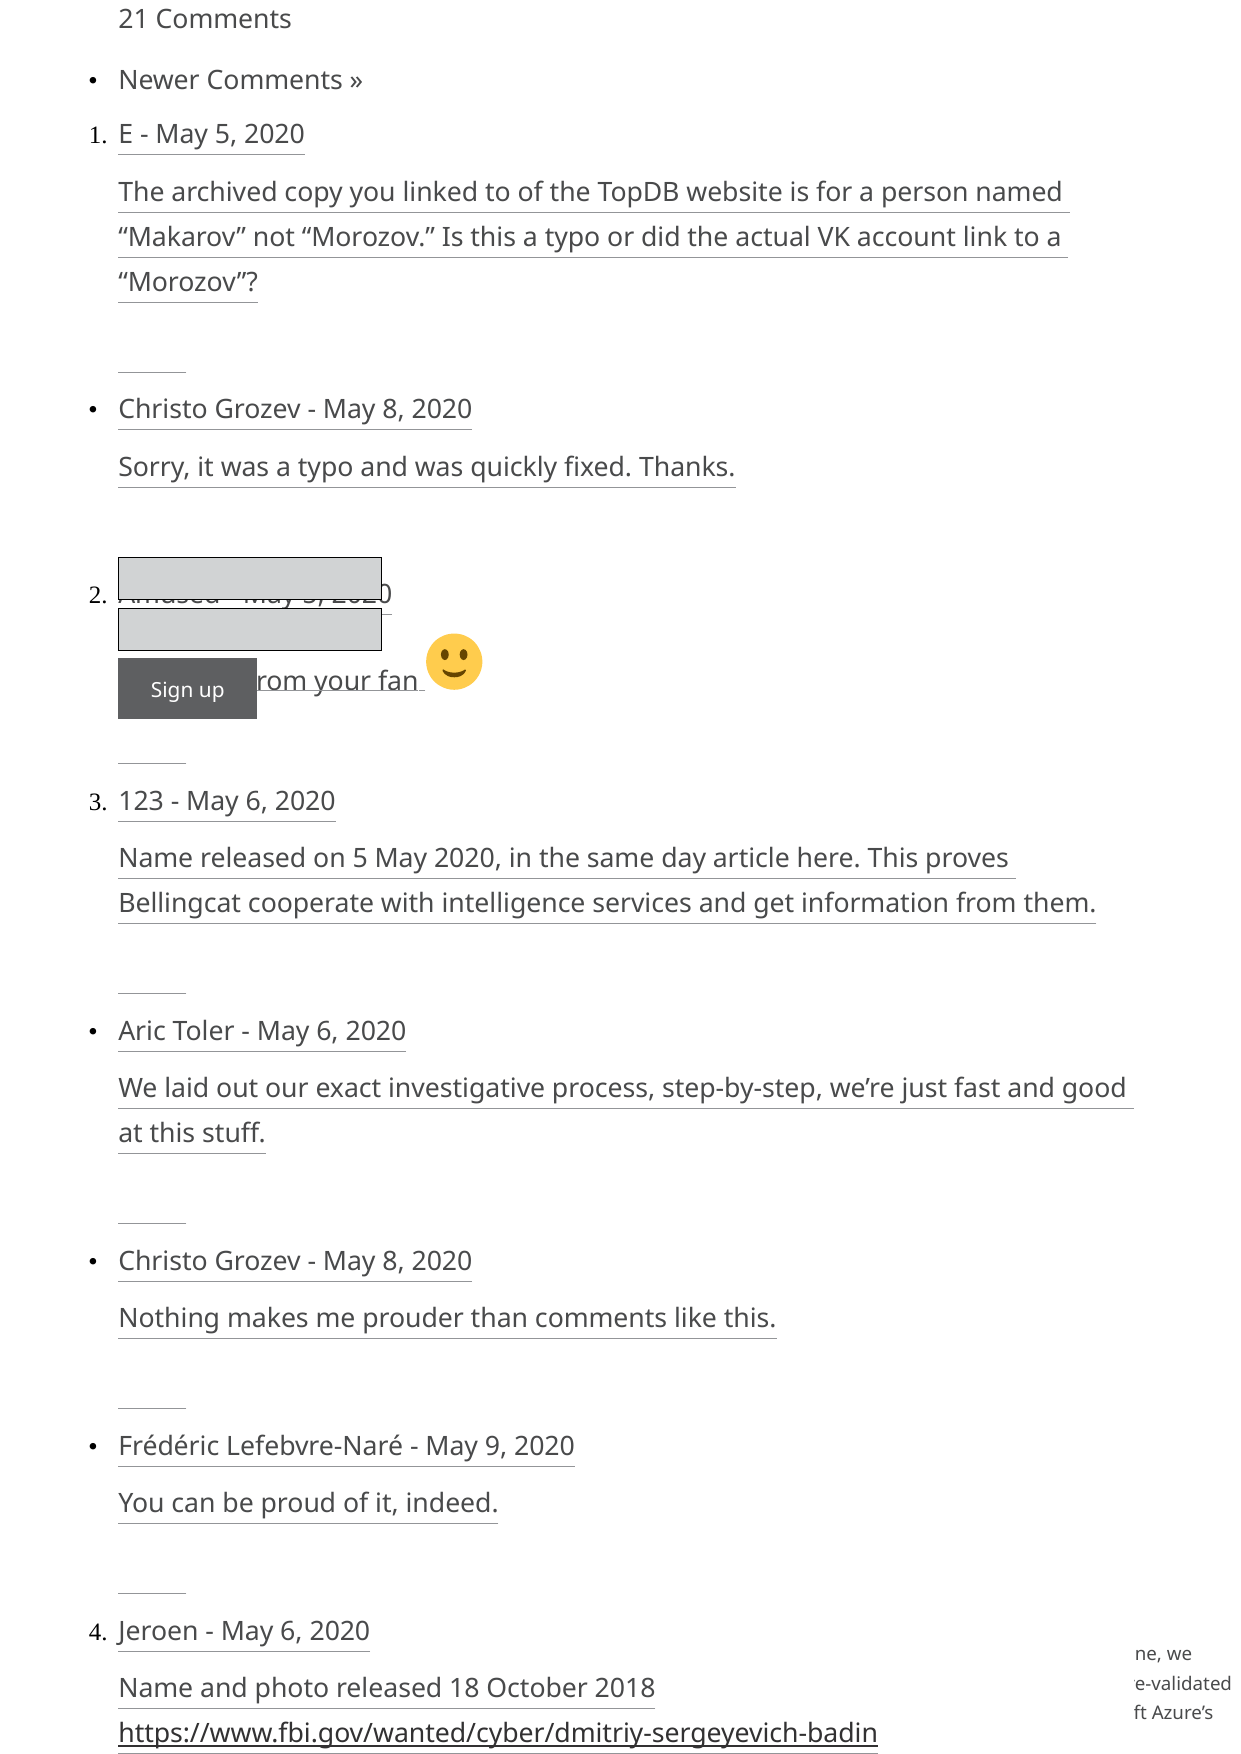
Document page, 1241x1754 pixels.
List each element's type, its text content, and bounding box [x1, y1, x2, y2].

list 123 - May 6, 2020 [118, 782, 1134, 821]
list Frédéric Lefebvre-Naré - May 9, 2020 [118, 1427, 1134, 1466]
list You can be proud of it, indeed. [118, 1484, 1134, 1523]
list Amused - May 5, 2020 [118, 600, 287, 608]
list Name released on 5 May 2020, in the same day article here. This proves Bellingcat cooperate with intelligence services and get information from them. [118, 839, 1134, 923]
list Reply [118, 333, 1134, 372]
list Name and photo released 18 October 2018 https://www.fbi.gov/wanted/cyber/dmitriy-sergeyevich-badin [118, 1669, 1134, 1753]
list Christo Grozev - May 8, 2020 [118, 1242, 1134, 1281]
list Reply [118, 724, 1134, 763]
list at this stuff. [118, 1109, 1134, 1153]
list Jeroen - May 6, 2020 [118, 1612, 1134, 1651]
list Reply [118, 954, 1134, 993]
list Newer Comments » [118, 61, 1134, 97]
list Aric Toler - May 6, 2020 [118, 1012, 1134, 1051]
list E - May 5, 2020 [118, 115, 1134, 154]
list Greetings from your fan [118, 633, 1134, 691]
list Reply [118, 1554, 1134, 1593]
list Reply [118, 1369, 1134, 1408]
list Reply [118, 1184, 1134, 1223]
list Sorry, it was a typo and was quickly fixed. Thanks. [118, 448, 1134, 487]
list The archived copy you linked to of the TopDB website is for a person named “Makarov” not “Morozov.” Is this a typo or did the actual VK account link to a “Morozov”? [118, 173, 1134, 302]
subtitle 21 Comments [118, 0, 1134, 36]
list Christo Grozev - May 8, 2020 [118, 390, 1134, 429]
text Using Russian social-media reverse-image search application FindClone, we found Dmitry Badin’s photographs in his wife’s VK account. We then re-validated that this is the same person by comparing the two photos in Microsoft Azure’s Face Verification tool [1134, 1641, 1240, 1754]
list Nothing makes me prouder than comments like this. [118, 1299, 1134, 1338]
list Reply [118, 518, 1134, 557]
list Amused - May 5, 2020 [287, 575, 1134, 614]
list We laid out our exact investigative process, step-by-step, we’re just fast and good [118, 1069, 1134, 1108]
